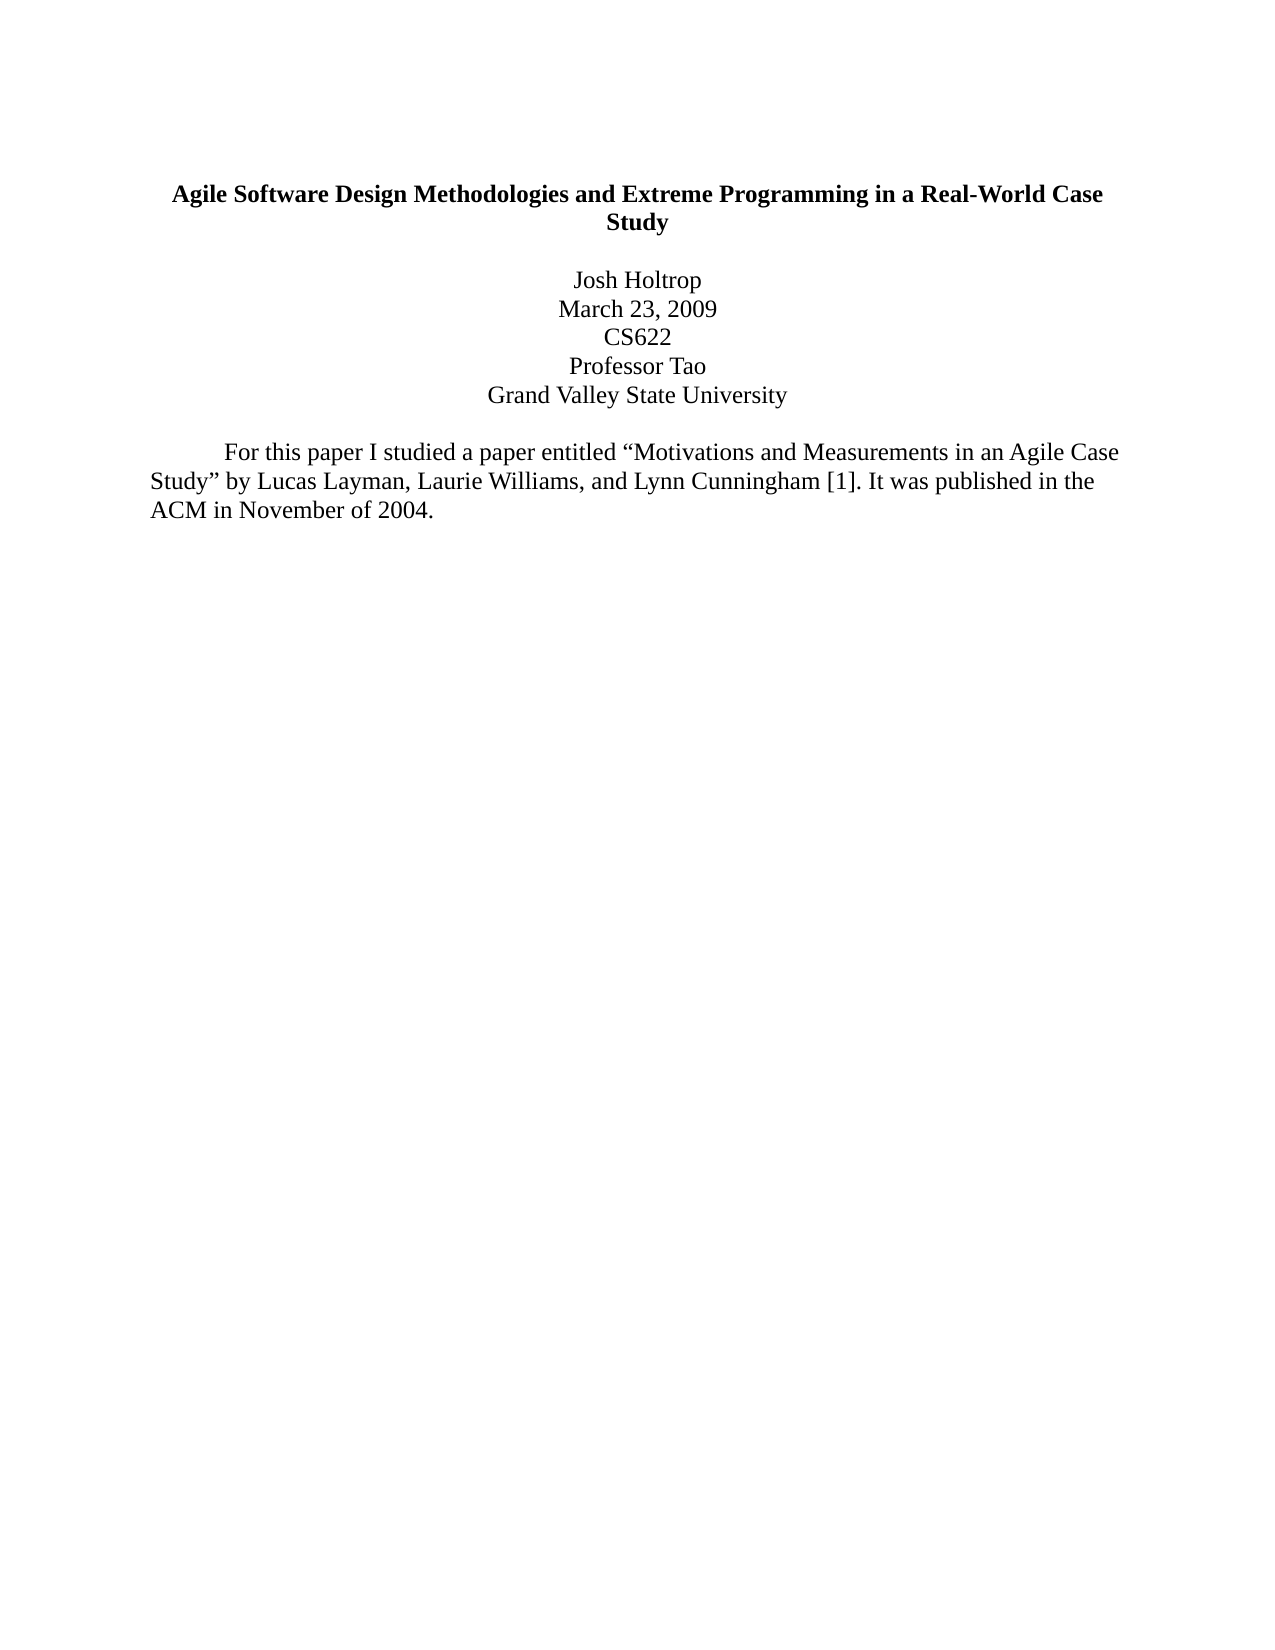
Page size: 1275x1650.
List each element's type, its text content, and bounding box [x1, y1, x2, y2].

text March 23, 2009 [150, 294, 1125, 322]
text Professor Tao [150, 351, 1125, 380]
text Agile Software Design Methodologies and Extreme Programming in a Real-World Case Study [150, 179, 1125, 236]
text For this paper I studied a paper entitled “Motivations and Measurements in an Agile Case Study” by Lucas Layman, Laurie Williams, and Lynn Cunningham [1]. It was published in the ACM in November of 2004. [150, 437, 1125, 524]
text Josh Holtrop [150, 265, 1125, 294]
text CS622 [150, 322, 1125, 351]
text Grand Valley State University [150, 380, 1125, 409]
